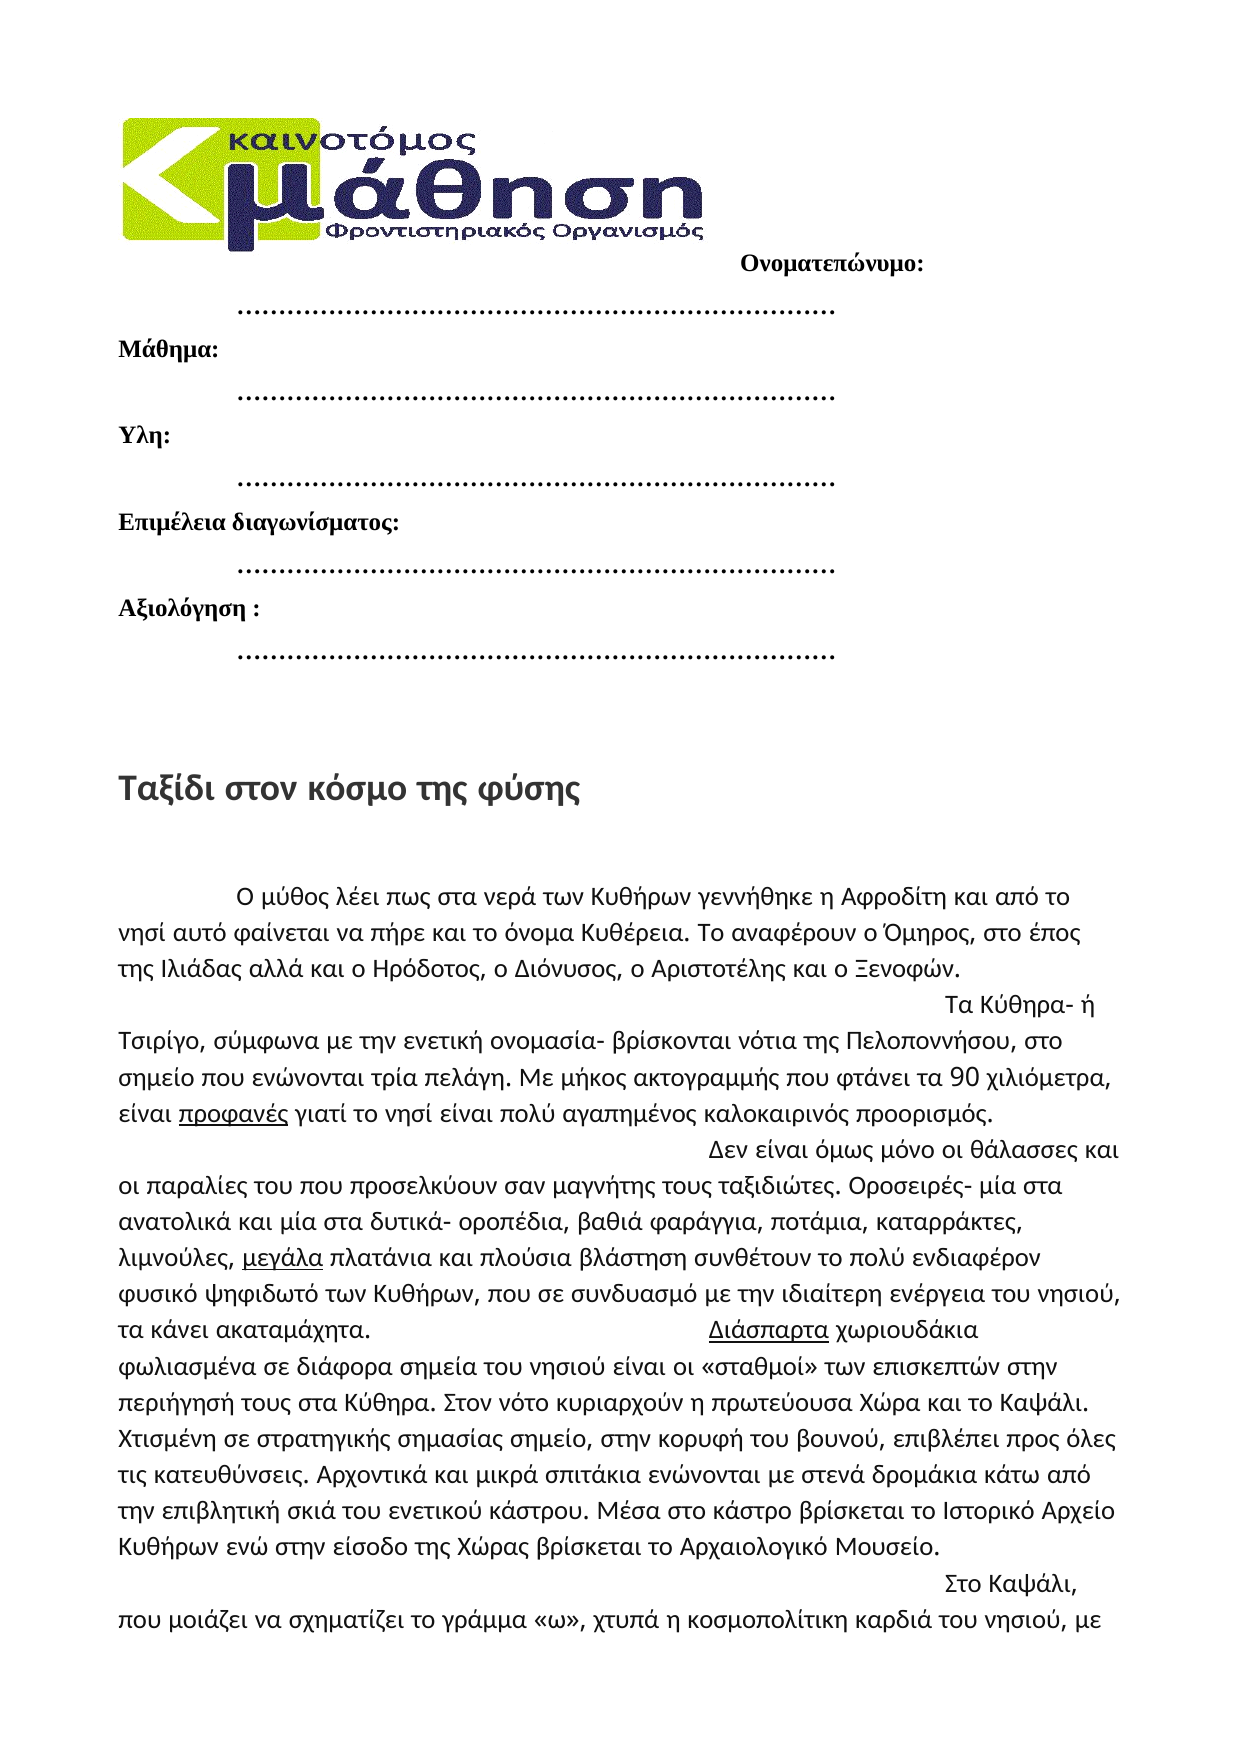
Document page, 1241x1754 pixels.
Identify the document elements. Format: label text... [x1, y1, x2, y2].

text Επιμέλεια διαγωνίσματος: ……………………………………………………………… [118, 507, 1122, 578]
text Αξιολόγηση : ……………………………………………………………… [118, 593, 1122, 665]
text Ονοματεπώνυμο: ……………………………………………………………… [118, 118, 1122, 320]
text Ταξίδι στον κόσμο της φύσης [118, 760, 1122, 811]
text Μάθημα: ……………………………………………………………… [118, 334, 1122, 406]
text Υλη: ……………………………………………………………… [118, 420, 1122, 492]
text Ο μύθος λέει πως στα νερά των Κυθήρων γεννήθηκε η Αφροδίτη και από το νησί αυτό φαίνεται να πήρε και το όνομα Κυθέρεια. Το αναφέρουν ο Όμηρος, στο έπος της Ιλιάδας αλλά και ο Ηρόδοτος, ο Διόνυσος, ο Αριστοτέλης και ο Ξενοφών. Τα Κύθηρα- ή Τσιρίγο, σύμφωνα με την ενετική ονομασία- βρίσκονται νότια της Πελοποννήσου, στο σημείο που ενώνονται τρία πελάγη. Με μήκος ακτογραμμής που φτάνει τα 90 χιλιόμετρα, είναι προφανές γιατί το νησί είναι πολύ αγαπημένος καλοκαιρινός προορισμός. Δεν είναι όμως μόνο οι θάλασσες και οι παραλίες του που προσελκύουν σαν μαγνήτης τους ταξιδιώτες. Οροσειρές- μία στα ανατολικά και μία στα δυτικά- οροπέδια, βαθιά φαράγγια, ποτάμια, καταρράκτες, λιμνούλες, μεγάλα πλατάνια και πλούσια βλάστηση συνθέτουν το πολύ ενδιαφέρον φυσικό ψηφιδωτό των Κυθήρων, που σε συνδυασμό με την ιδιαίτερη ενέργεια του νησιού, τα κάνει ακαταμάχητα. Διάσπαρτα χωριουδάκια φωλιασμένα σε διάφορα σημεία του νησιού είναι οι «σταθμοί» των επισκεπτών στην περιήγησή τους στα Κύθηρα. Στον νότο κυριαρχούν η πρωτεύουσα Χώρα και το Καψάλι. Χτισμένη σε στρατηγικής σημασίας σημείο, στην κορυφή του βουνού, επιβλέπει προς όλες τις κατευθύνσεις. Αρχοντικά και μικρά σπιτάκια ενώνονται με στενά δρομάκια κάτω από την επιβλητική σκιά του ενετικού κάστρου. Μέσα στο κάστρο βρίσκεται το Ιστορικό Αρχείο Κυθήρων ενώ στην είσοδο της Χώρας βρίσκεται το Αρχαιολογικό Μουσείο. Στο Καψάλι, που μοιάζει να σχηματίζει το γράμμα «ω», χτυπά η κοσμοπολίτικη καρδιά του νησιού, με [118, 877, 1122, 1636]
